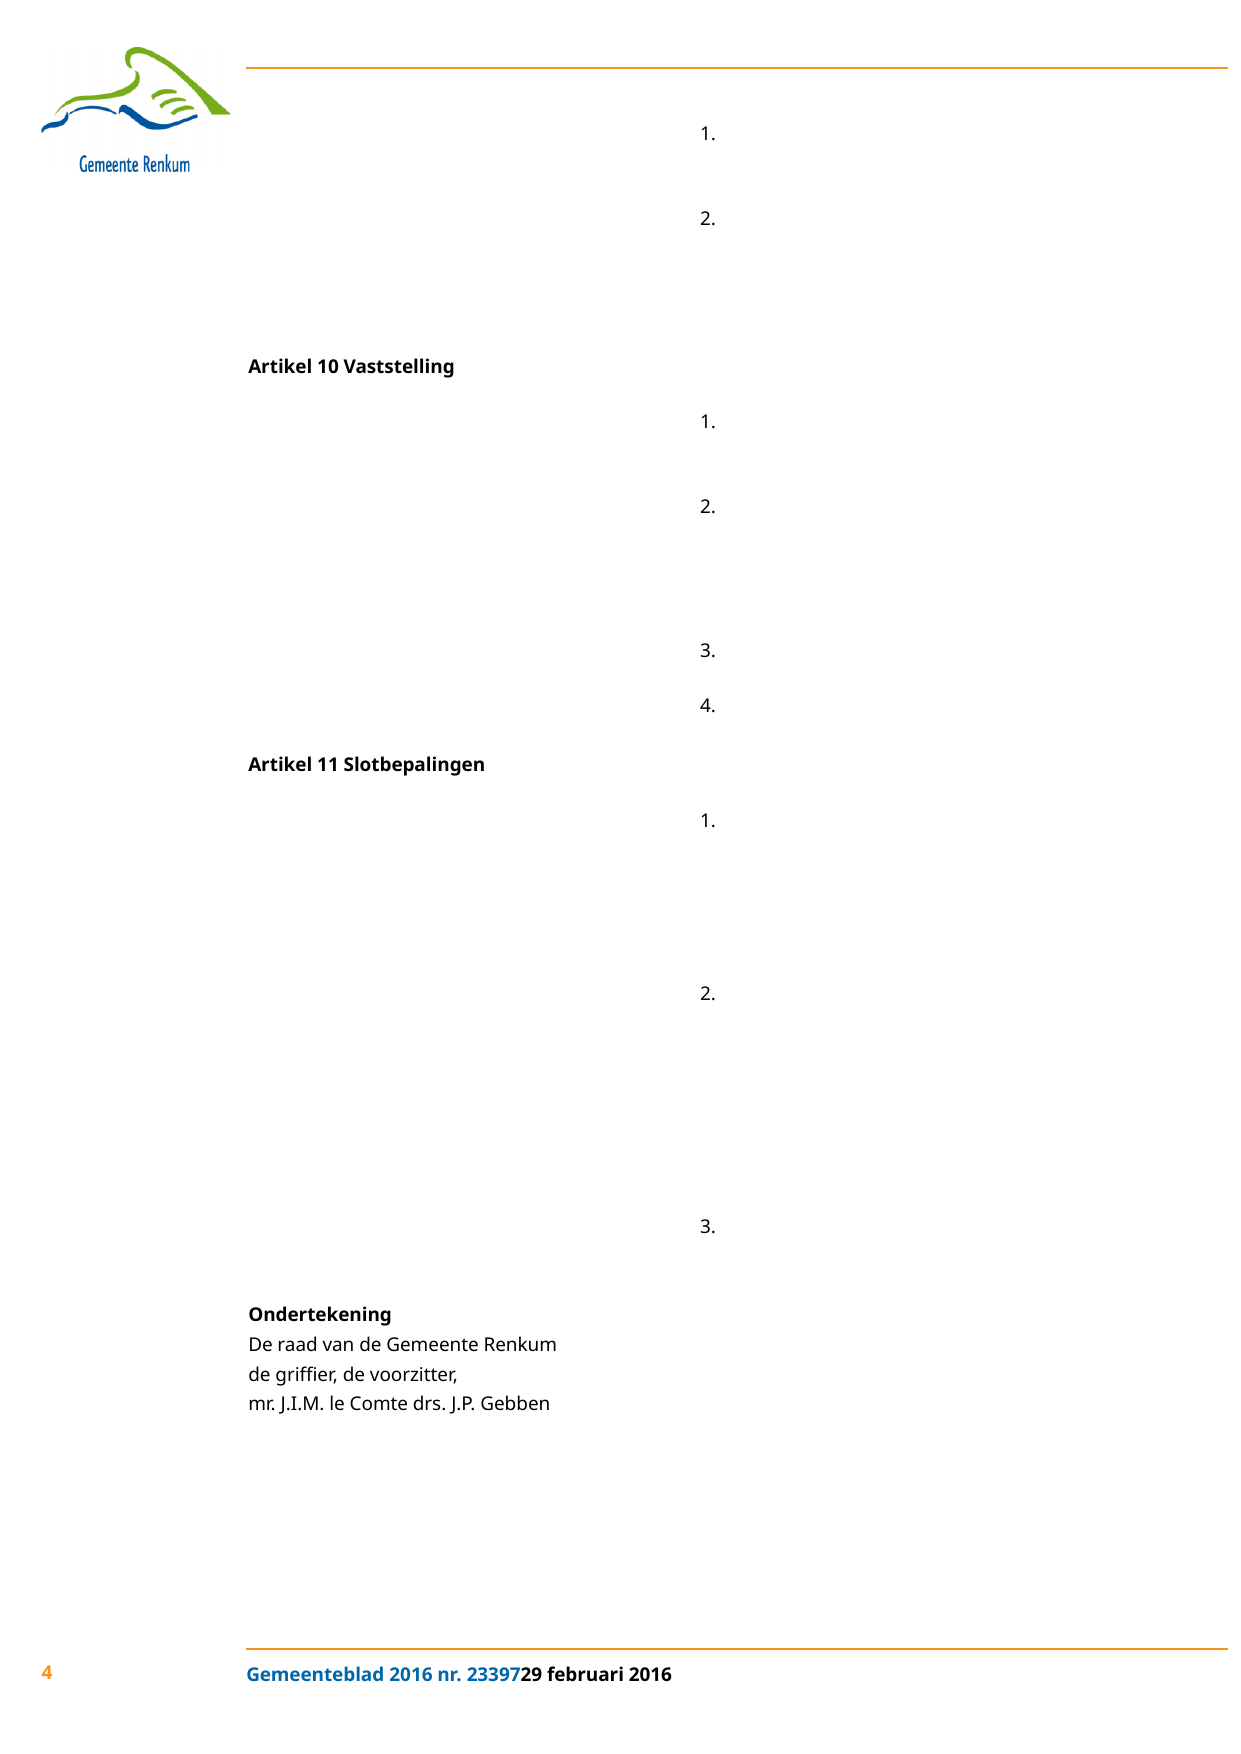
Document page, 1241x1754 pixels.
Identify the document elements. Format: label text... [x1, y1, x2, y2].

table_header [248, 383, 700, 748]
table_header [700, 383, 1152, 409]
text De raad van de Gemeente Renkum [248, 1331, 1152, 1357]
text Ondertekening [248, 1302, 1152, 1327]
picture [41, 47, 231, 172]
table_header [248, 781, 700, 1298]
table_cell 2. [700, 206, 1152, 349]
table_header 1. [700, 121, 1152, 206]
table_header [248, 95, 700, 350]
table_header [700, 781, 1152, 807]
text de griffier, de voorzitter, [248, 1361, 1152, 1386]
text Artikel 11 Slotbepalingen [248, 751, 1152, 777]
table_header 1. [700, 807, 1152, 981]
table_header [700, 95, 1152, 121]
table_cell 3. [700, 1213, 1152, 1298]
text Artikel 10 Vaststelling [248, 353, 1152, 379]
table_cell 4. [700, 693, 1152, 748]
table_cell 2. [700, 981, 1152, 1213]
table_header 1. [700, 409, 1152, 493]
table_cell 2. [700, 493, 1152, 637]
table_cell 3. [700, 638, 1152, 693]
text mr. J.I.M. le Comte drs. J.P. Gebben [248, 1390, 1152, 1416]
